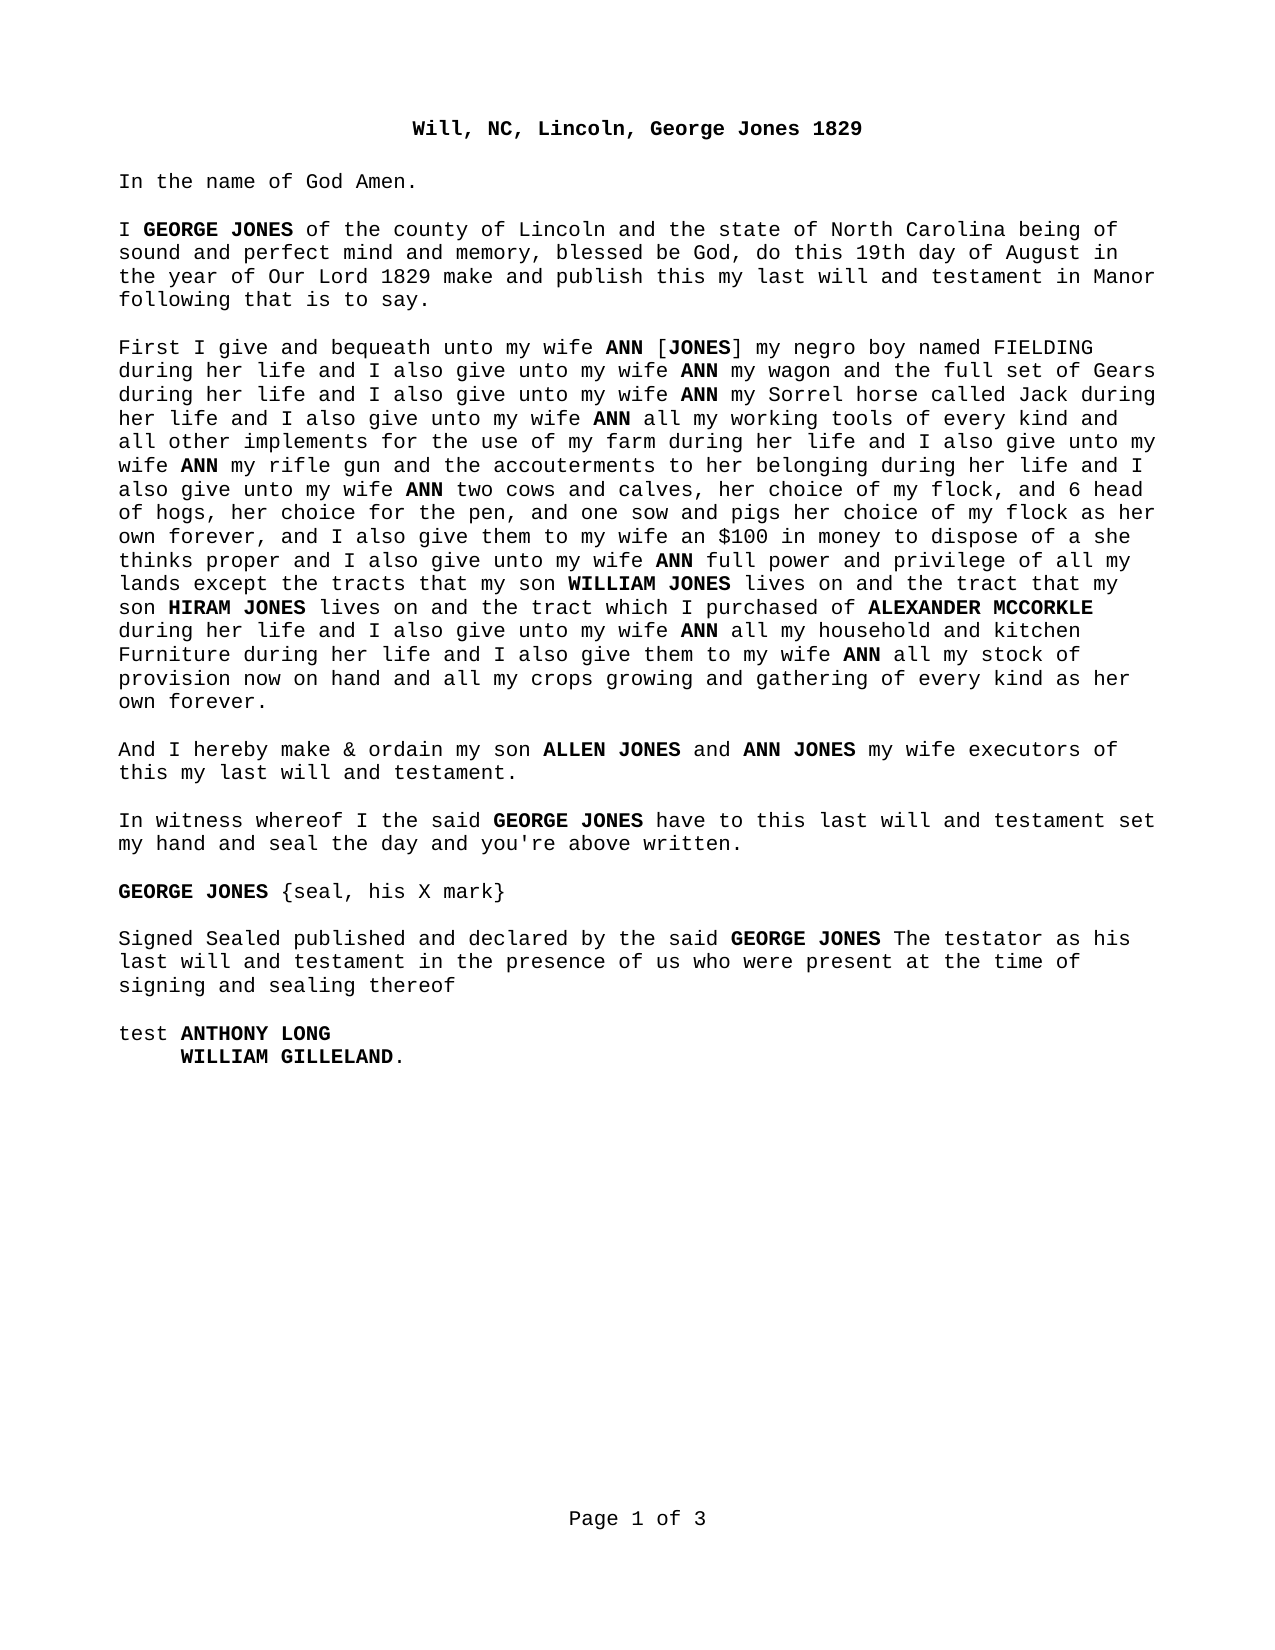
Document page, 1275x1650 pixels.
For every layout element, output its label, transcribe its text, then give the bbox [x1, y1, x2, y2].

text In witness whereof I the said George Jones have to this last will and testament set my hand and seal the day and you're above written. [118, 810, 1157, 857]
text George Jones {seal, his X mark} [118, 881, 1157, 904]
text First I give and bequeath unto my wife ANN [JONES] my negro boy named Fielding during her life and I also give unto my wife ANN my wagon and the full set of Gears during her life and I also give unto my wife ANN my Sorrel horse called Jack during her life and I also give unto my wife ANN all my working tools of every kind and all other implements for the use of my farm during her life and I also give unto my wife ANN my rifle gun and the accouterments to her belonging during her life and I also give unto my wife ANN two cows and calves, her choice of my flock, and 6 head of hogs, her choice for the pen, and one sow and pigs her choice of my flock as her own forever, and I also give them to my wife an $100 in money to dispose of a she thinks proper and I also give unto my wife ANN full power and privilege of all my lands except the tracts that my son William Jones lives on and the tract that my son Hiram Jones lives on and the tract which I purchased of Alexander McCorkle during her life and I also give unto my wife ANN all my household and kitchen Furniture during her life and I also give them to my wife ANN all my stock of provision now on hand and all my crops growing and gathering of every kind as her own forever. [118, 337, 1157, 715]
text I George Jones of the county of Lincoln and the state of North Carolina being of sound and perfect mind and memory, blessed be God, do this 19th day of August in the year of Our Lord 1829 make and publish this my last will and testament in Manor following that is to say. [118, 218, 1157, 313]
text And I hereby make & ordain my son Allen Jones and Ann Jones my wife executors of this my last will and testament. [118, 739, 1157, 786]
text test Anthony long [118, 1022, 1157, 1046]
text William Gilleland. [118, 1046, 1157, 1070]
text Signed Sealed published and declared by the said George Jones The testator as his last will and testament in the presence of us who were present at the time of signing and sealing thereof [118, 928, 1157, 999]
text In the name of God Amen. [118, 171, 1157, 195]
